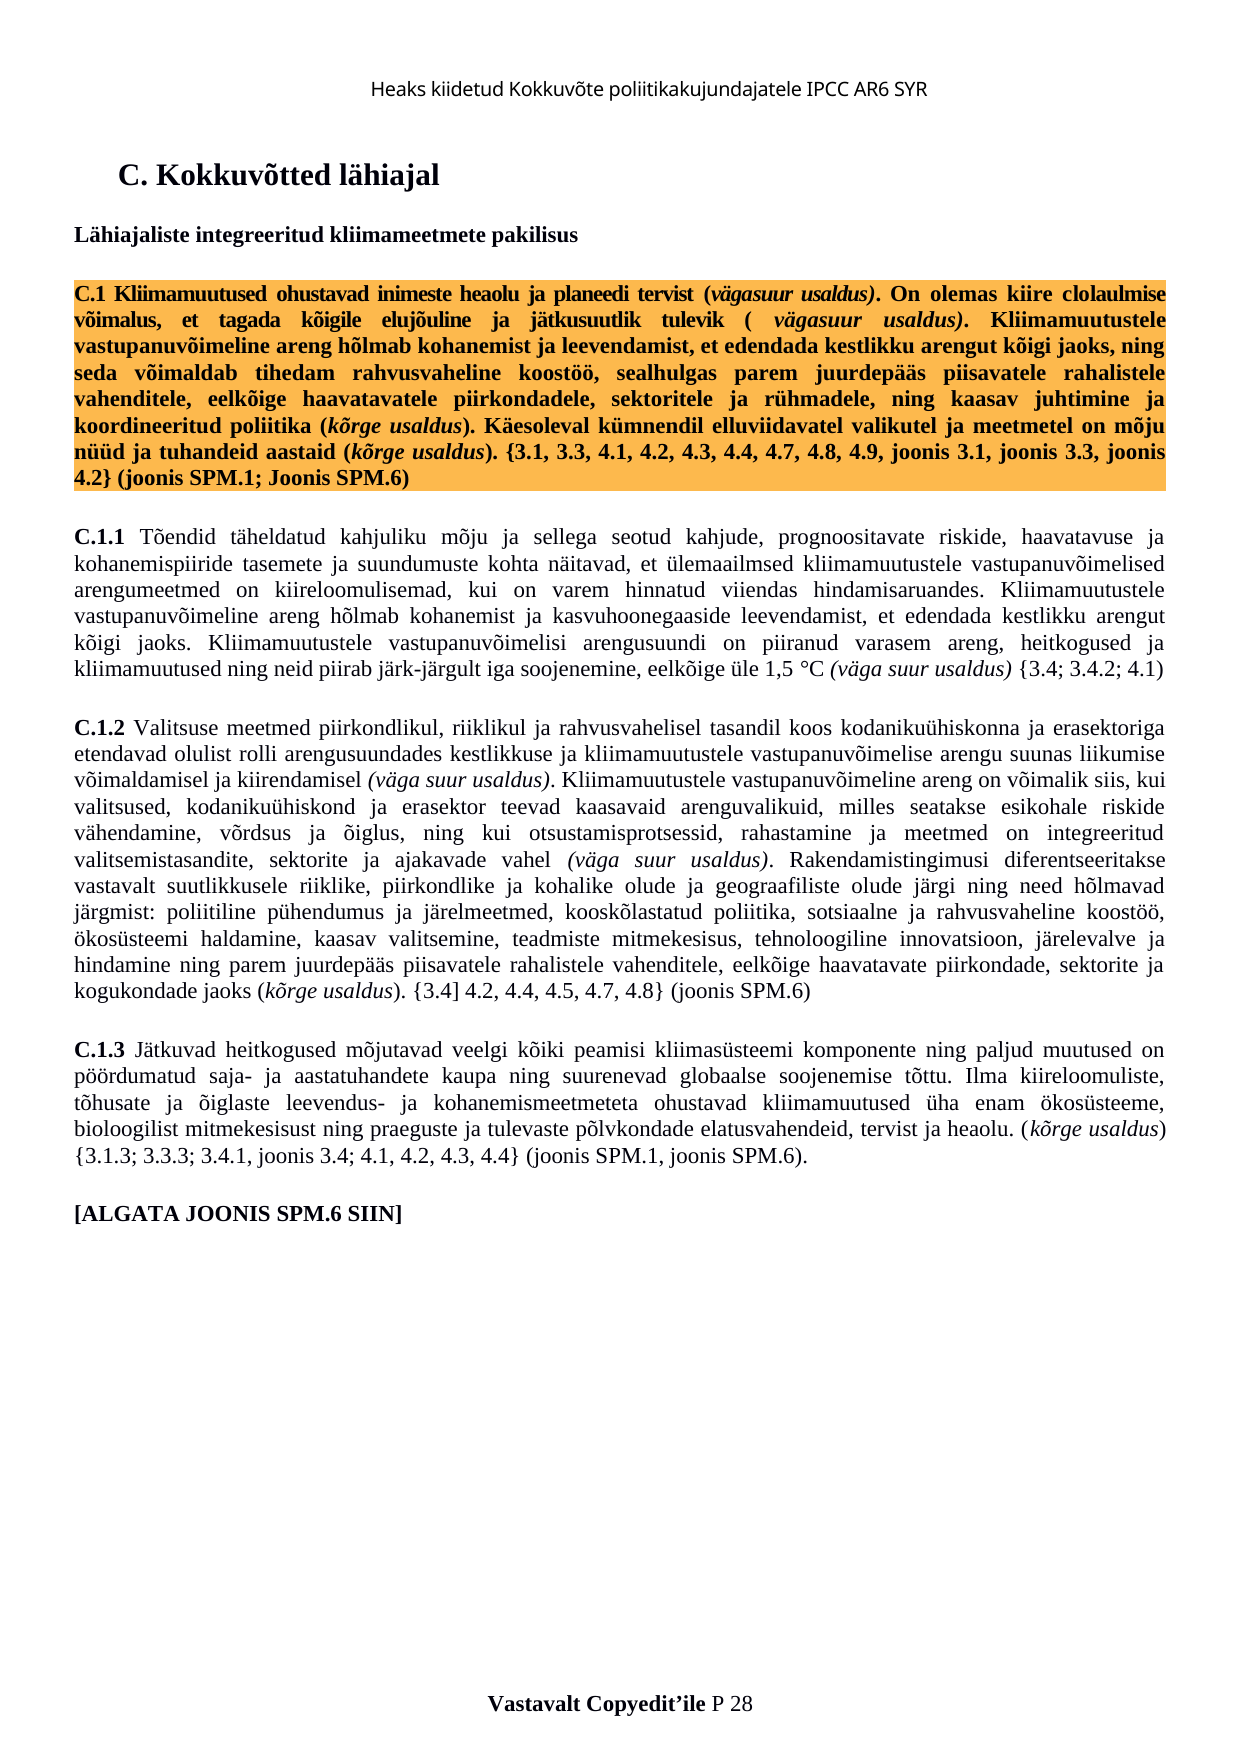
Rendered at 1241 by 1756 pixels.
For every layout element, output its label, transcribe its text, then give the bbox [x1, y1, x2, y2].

text Lähiajaliste integreeritud kliimameetmete pakilisus [74, 221, 1166, 247]
text [ALGATA JOONIS SPM.6 SIIN] [74, 1201, 1166, 1227]
subtitle C. Kokkuvõtted lähiajal [118, 156, 1188, 192]
text C.1.3 Jätkuvad heitkogused mõjutavad veelgi kõiki peamisi kliimasüsteemi komponente ning paljud muutused on pöördumatud saja- ja aastatuhandete kaupa ning suurenevad globaalse soojenemise tõttu. Ilma kiireloomuliste, tõhusate ja õiglaste leevendus- ja kohanemismeetmeteta ohustavad kliimamuutused üha enam ökosüsteeme, bioloogilist mitmekesisust ning praeguste ja tulevaste põlvkondade elatusvahendeid, tervist ja heaolu. (kõrge usaldus) {3.1.3; 3.3.3; 3.4.1, joonis 3.4; 4.1, 4.2, 4.3, 4.4} (joonis SPM.1, joonis SPM.6). [74, 1036, 1166, 1168]
text C.1.2 Valitsuse meetmed piirkondlikul, riiklikul ja rahvusvahelisel tasandil koos kodanikuühiskonna ja erasektoriga etendavad olulist rolli arengusuundades kestlikkuse ja kliimamuutustele vastupanuvõimelise arengu suunas liikumise võimaldamisel ja kiirendamisel (väga suur usaldus). Kliimamuutustele vastupanuvõimeline areng on võimalik siis, kui valitsused, kodanikuühiskond ja erasektor teevad kaasavaid arenguvalikuid, milles seatakse esikohale riskide vähendamine, võrdsus ja õiglus, ning kui otsustamisprotsessid, rahastamine ja meetmed on integreeritud valitsemistasandite, sektorite ja ajakavade vahel (väga suur usaldus). Rakendamistingimusi diferentseeritakse vastavalt suutlikkusele riiklike, piirkondlike ja kohalike olude ja geograafiliste olude järgi ning need hõlmavad järgmist: poliitiline pühendumus ja järelmeetmed, kooskõlastatud poliitika, sotsiaalne ja rahvusvaheline koostöö, ökosüsteemi haldamine, kaasav valitsemine, teadmiste mitmekesisus, tehnoloogiline innovatsioon, järelevalve ja hindamine ning parem juurdepääs piisavatele rahalistele vahenditele, eelkõige haavatavate piirkondade, sektorite ja kogukondade jaoks (kõrge usaldus). {3.4] 4.2, 4.4, 4.5, 4.7, 4.8} (joonis SPM.6) [74, 714, 1166, 1004]
text C.1.1 Tõendid täheldatud kahjuliku mõju ja sellega seotud kahjude, prognoositavate riskide, haavatavuse ja kohanemispiiride tasemete ja suundumuste kohta näitavad, et ülemaailmsed kliimamuutustele vastupanuvõimelised arengumeetmed on kiireloomulisemad, kui on varem hinnatud viiendas hindamisaruandes. Kliimamuutustele vastupanuvõimeline areng hõlmab kohanemist ja kasvuhoonegaaside leevendamist, et edendada kestlikku arengut kõigi jaoks. Kliimamuutustele vastupanuvõimelisi arengusuundi on piiranud varasem areng, heitkogused ja kliimamuutused ning neid piirab järk-järgult iga soojenemine, eelkõige üle 1,5 °C (väga suur usaldus) {3.4; 3.4.2; 4.1) [74, 523, 1166, 681]
text C.1 Kliimamuutused ohustavad inimeste heaolu ja planeedi tervist (vägasuur usaldus). On olemas kiire clolaulmise võimalus, et tagada kõigile elujõuline ja jätkusuutlik tulevik ( vägasuur usaldus). Kliimamuutustele vastupanuvõimeline areng hõlmab kohanemist ja leevendamist, et edendada kestlikku arengut kõigi jaoks, ning seda võimaldab tihedam rahvusvaheline koostöö, sealhulgas parem juurdepääs piisavatele rahalistele vahenditele, eelkõige haavatavatele piirkondadele, sektoritele ja rühmadele, ning kaasav juhtimine ja koordineeritud poliitika (kõrge usaldus). Käesoleval kümnendil elluviidavatel valikutel ja meetmetel on mõju nüüd ja tuhandeid aastaid (kõrge usaldus). {3.1, 3.3, 4.1, 4.2, 4.3, 4.4, 4.7, 4.8, 4.9, joonis 3.1, joonis 3.3, joonis 4.2} (joonis SPM.1; Joonis SPM.6) [74, 280, 1166, 491]
